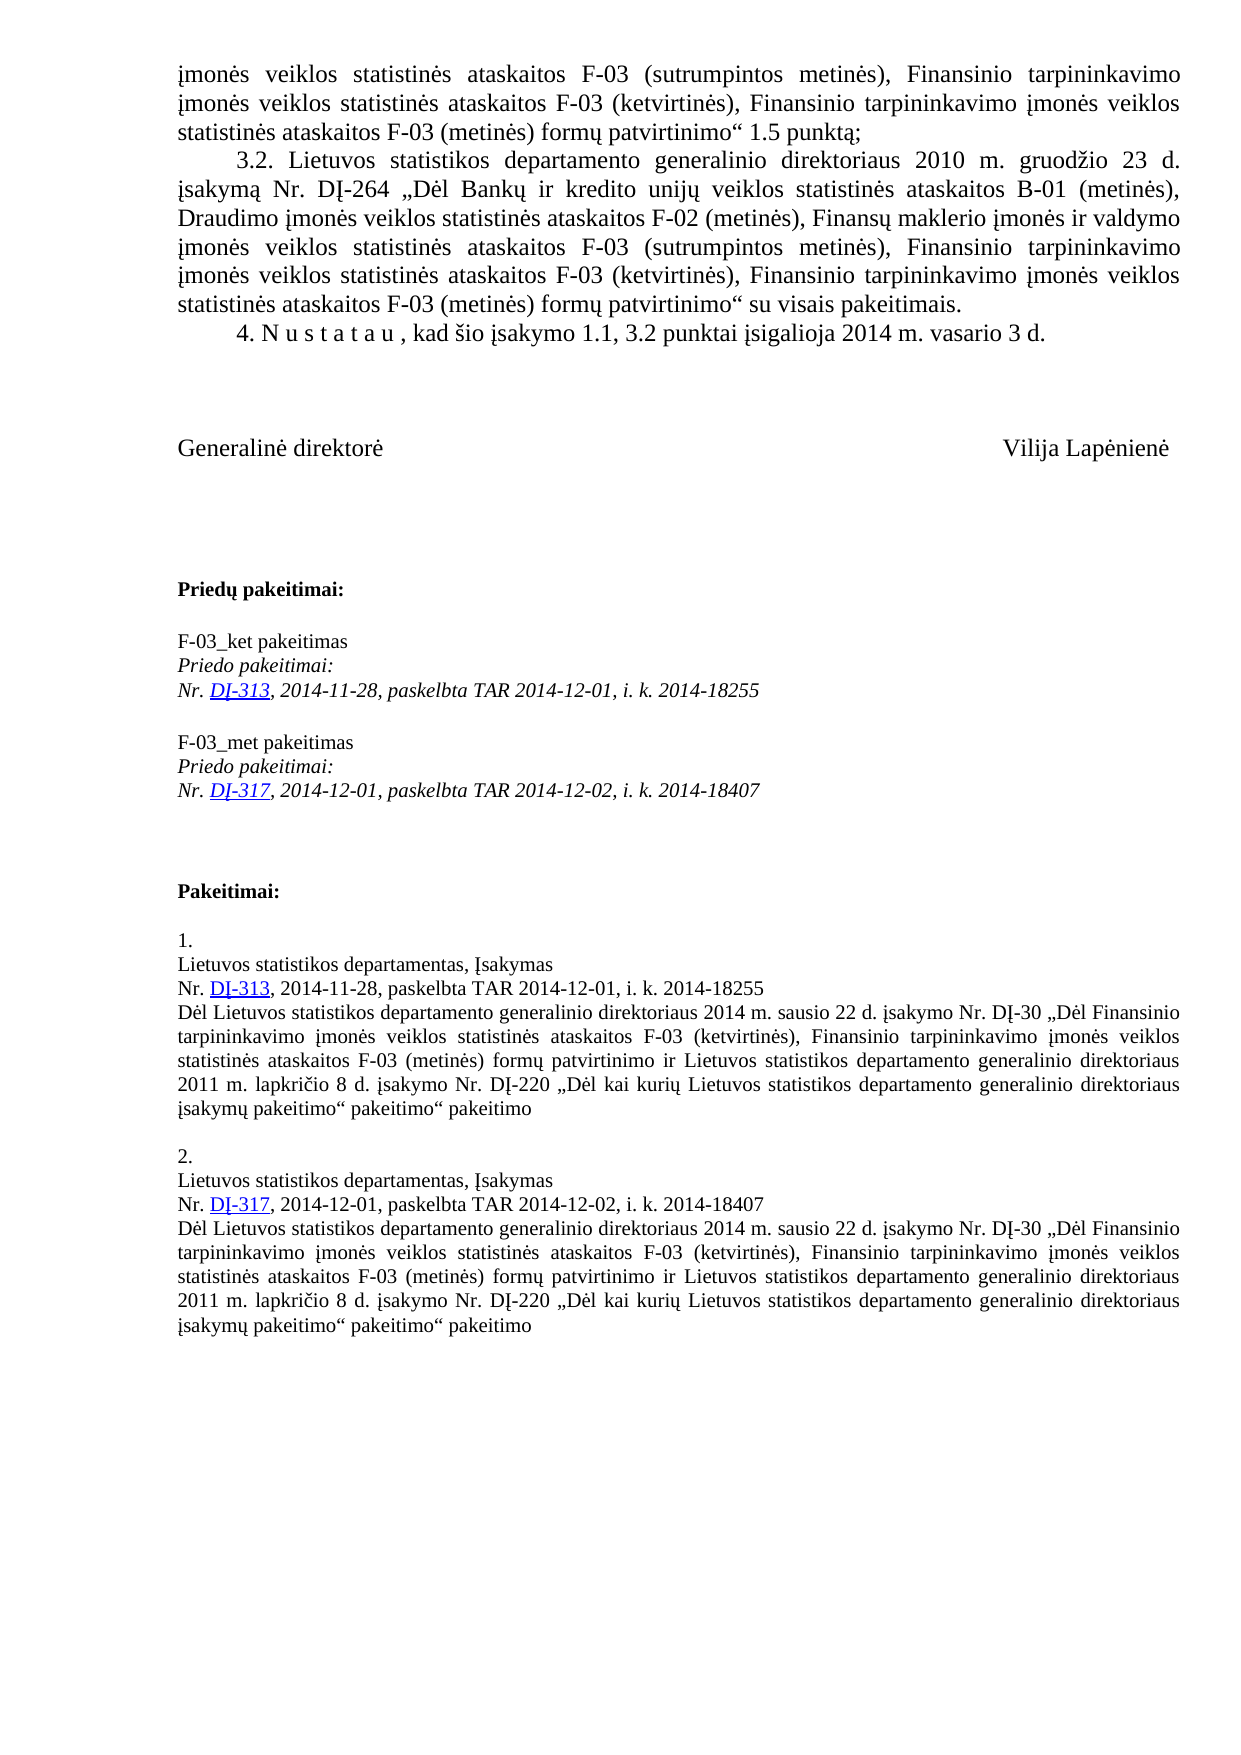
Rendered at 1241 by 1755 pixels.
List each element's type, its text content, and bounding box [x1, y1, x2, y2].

text Dėl Lietuvos statistikos departamento generalinio direktoriaus 2014 m. sausio 22 d. įsakymo Nr. DĮ-30 „Dėl Finansinio tarpininkavimo įmonės veiklos statistinės ataskaitos F-03 (ketvirtinės), Finansinio tarpininkavimo įmonės veiklos statistinės ataskaitos F-03 (metinės) formų patvirtinimo ir Lietuvos statistikos departamento generalinio direktoriaus 2011 m. lapkričio 8 d. įsakymo Nr. DĮ-220 „Dėl kai kurių Lietuvos statistikos departamento generalinio direktoriaus įsakymų pakeitimo“ pakeitimo“ pakeitimo [177, 1216, 1181, 1337]
text Generalinė direktorė Vilija Lapėnienė [177, 433, 1181, 462]
text Nr. DĮ-317, 2014-12-01, paskelbta TAR 2014-12-02, i. k. 2014-18407 [177, 1192, 1181, 1216]
text Dėl Lietuvos statistikos departamento generalinio direktoriaus 2014 m. sausio 22 d. įsakymo Nr. DĮ-30 „Dėl Finansinio tarpininkavimo įmonės veiklos statistinės ataskaitos F-03 (ketvirtinės), Finansinio tarpininkavimo įmonės veiklos statistinės ataskaitos F-03 (metinės) formų patvirtinimo ir Lietuvos statistikos departamento generalinio direktoriaus 2011 m. lapkričio 8 d. įsakymo Nr. DĮ-220 „Dėl kai kurių Lietuvos statistikos departamento generalinio direktoriaus įsakymų pakeitimo“ pakeitimo“ pakeitimo [177, 1000, 1181, 1120]
text 3.2. Lietuvos statistikos departamento generalinio direktoriaus 2010 m. gruodžio 23 d. įsakymą Nr. DĮ-264 „Dėl Bankų ir kredito unijų veiklos statistinės ataskaitos B-01 (metinės), Draudimo įmonės veiklos statistinės ataskaitos F-02 (metinės), Finansų maklerio įmonės ir valdymo įmonės veiklos statistinės ataskaitos F-03 (sutrumpintos metinės), Finansinio tarpininkavimo įmonės veiklos statistinės ataskaitos F-03 (ketvirtinės), Finansinio tarpininkavimo įmonės veiklos statistinės ataskaitos F-03 (metinės) formų patvirtinimo“ su visais pakeitimais. [177, 145, 1181, 318]
text 2. [177, 1144, 1181, 1168]
text Lietuvos statistikos departamentas, Įsakymas [177, 952, 1181, 976]
text Nr. DĮ-317, 2014-12-01, paskelbta TAR 2014-12-02, i. k. 2014-18407 [177, 778, 1181, 802]
text F-03_ket pakeitimas [177, 629, 1181, 653]
text Lietuvos statistikos departamentas, Įsakymas [177, 1168, 1181, 1192]
text Priedų pakeitimai: [177, 577, 1181, 601]
text Nr. DĮ-313, 2014-11-28, paskelbta TAR 2014-12-01, i. k. 2014-18255 [177, 976, 1181, 1000]
text Nr. DĮ-313, 2014-11-28, paskelbta TAR 2014-12-01, i. k. 2014-18255 [177, 677, 1181, 702]
text Priedo pakeitimai: [177, 754, 1181, 778]
text F-03_met pakeitimas [177, 730, 1181, 754]
text įmonės veiklos statistinės ataskaitos F-03 (sutrumpintos metinės), Finansinio tarpininkavimo įmonės veiklos statistinės ataskaitos F-03 (ketvirtinės), Finansinio tarpininkavimo įmonės veiklos statistinės ataskaitos F-03 (metinės) formų patvirtinimo“ 1.5 punktą; [177, 59, 1181, 145]
text Priedo pakeitimai: [177, 653, 1181, 677]
text 4. Nustatau, kad šio įsakymo 1.1, 3.2 punktai įsigalioja 2014 m. vasario 3 d. [236, 318, 1181, 347]
text Pakeitimai: [177, 879, 1181, 903]
text 1. [177, 927, 1181, 952]
